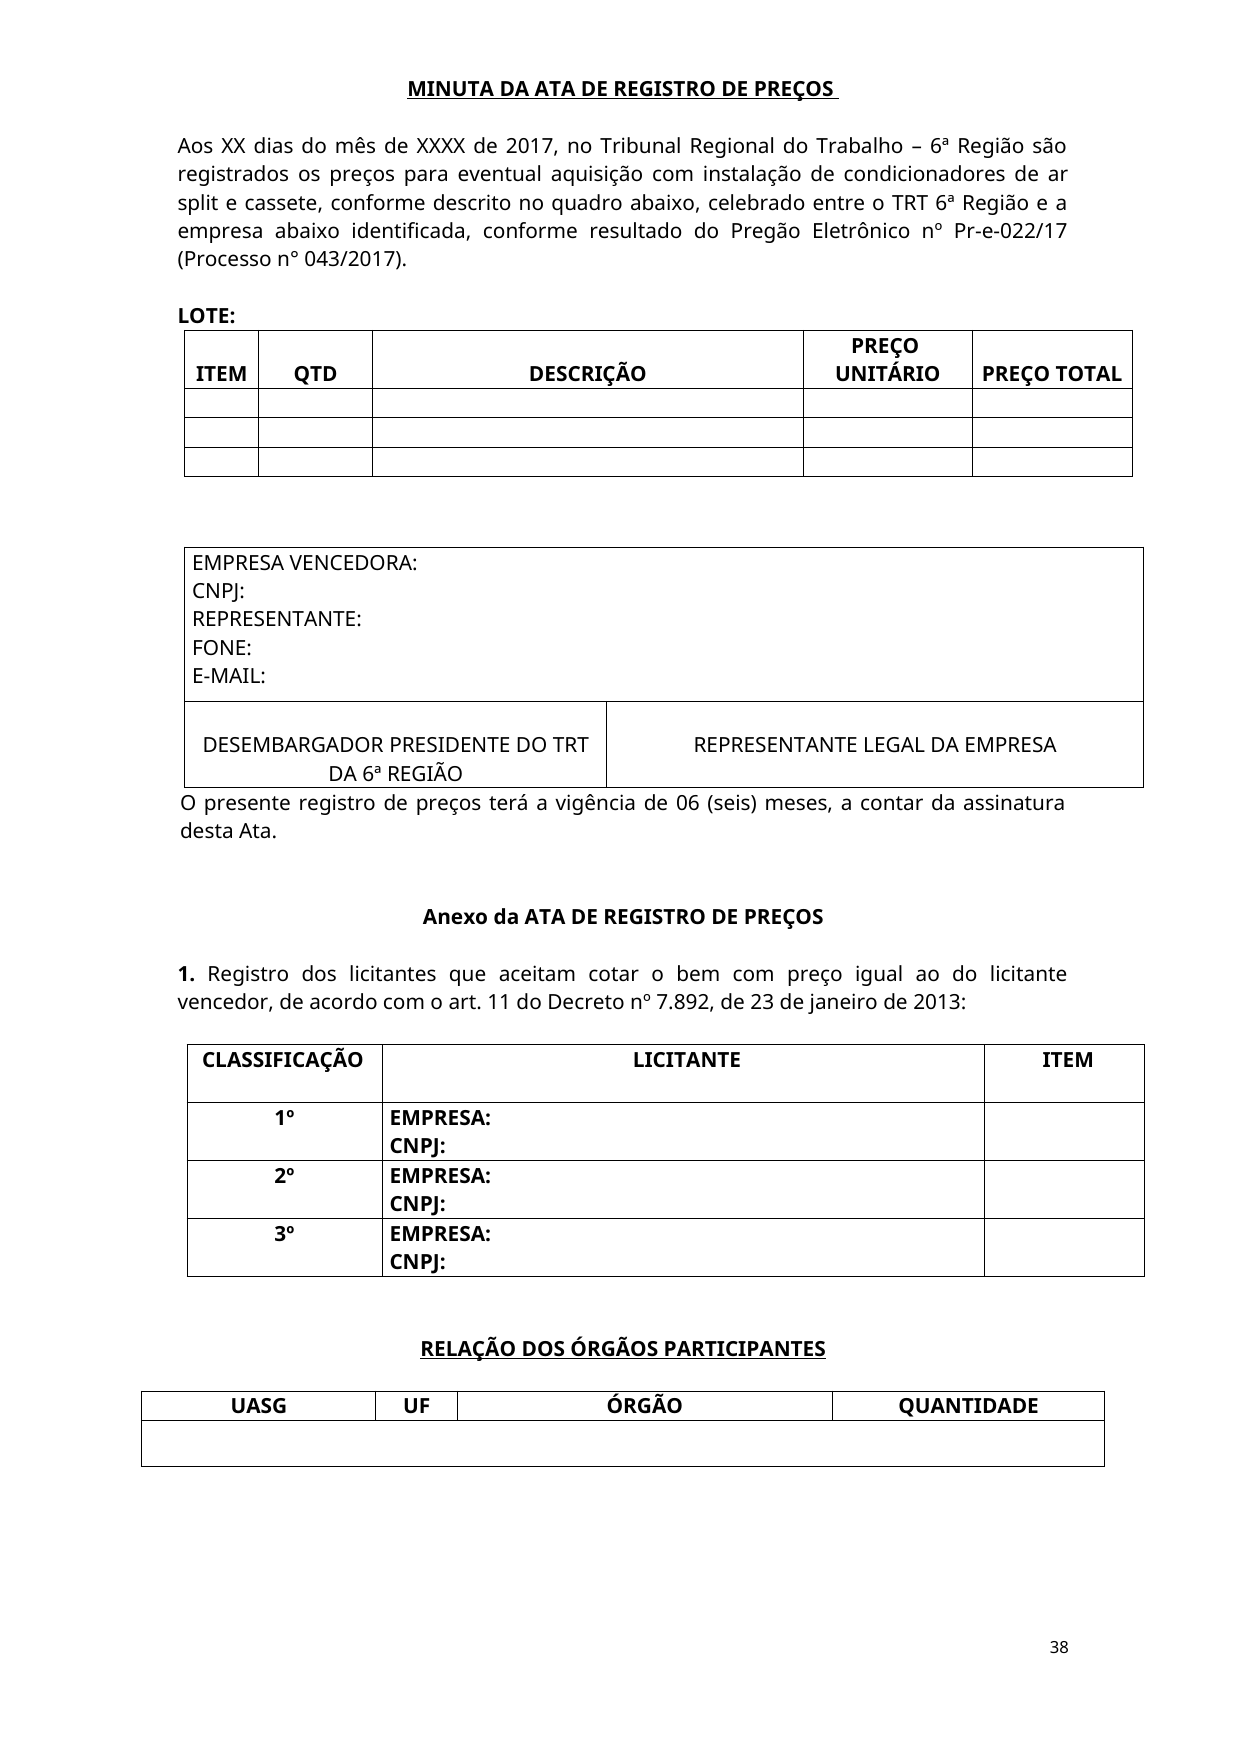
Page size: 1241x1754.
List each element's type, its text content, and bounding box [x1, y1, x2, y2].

table_cell [373, 418, 803, 447]
table_cell EMPRESA: CNPJ: [383, 1219, 984, 1276]
table_header QUANTIDADE [833, 1392, 1104, 1420]
text Aos XX dias do mês de XXXX de 2017, no Tribunal Regional do Trabalho – 6ª Região são registrados os preços para eventual aquisição com instalação de condicionadores de ar split e cassete, conforme descrito no quadro abaixo, celebrado entre o TRT 6ª Região e a empresa abaixo identificada, conforme resultado do Pregão Eletrônico nº Pr-e-022/17 (Processo n° 043/2017). [177, 131, 1069, 273]
table_cell [985, 1103, 1144, 1160]
table_cell EMPRESA: CNPJ: [383, 1103, 984, 1160]
table_header LICITANTE [383, 1045, 984, 1102]
table_cell [985, 1161, 1144, 1218]
table_header UF [376, 1392, 457, 1420]
table_cell 3º [188, 1219, 382, 1276]
table_cell [804, 418, 972, 447]
table_cell [259, 389, 372, 417]
text RELAÇÃO DOS ÓRGÃOS PARTICIPANTES [177, 1334, 1069, 1362]
table_header QTD [259, 331, 372, 388]
table_cell [259, 448, 372, 476]
table_header UASG [142, 1392, 375, 1420]
table_header CLASSIFICAÇÃO [188, 1045, 382, 1102]
table_cell 1º [188, 1103, 382, 1160]
table_header EMPRESA VENCEDORA: CNPJ: REPRESENTANTE: FONE: E-MAIL: [185, 548, 1143, 701]
table_cell [973, 389, 1132, 417]
table_cell REPRESENTANTE LEGAL DA EMPRESA [607, 702, 1143, 787]
table_header PREÇO UNITÁRIO [804, 331, 972, 388]
table_header ITEM [985, 1045, 1144, 1102]
text MINUTA DA ATA DE REGISTRO DE PREÇOS [177, 74, 1069, 102]
table_cell [804, 389, 972, 417]
table_cell [185, 448, 258, 476]
table_cell [373, 448, 803, 476]
table_cell DESEMBARGADOR PRESIDENTE DO TRT DA 6ª REGIÃO [185, 702, 606, 787]
text Anexo da ATA DE REGISTRO DE PREÇOS [177, 902, 1069, 930]
table_cell [142, 1421, 1104, 1466]
table_cell [973, 448, 1132, 476]
table_cell [804, 448, 972, 476]
text O presente registro de preços terá a vigência de 06 (seis) meses, a contar da assinatura desta Ata. [180, 788, 1066, 845]
table_header ITEM [185, 331, 258, 388]
table_cell [985, 1219, 1144, 1276]
table_cell [259, 418, 372, 447]
table_cell [185, 418, 258, 447]
table_header ÓRGÃO [458, 1392, 832, 1420]
table_header PREÇO TOTAL [973, 331, 1132, 388]
table_cell [185, 389, 258, 417]
text 1. Registro dos licitantes que aceitam cotar o bem com preço igual ao do licitante vencedor, de acordo com o art. 11 do Decreto nº 7.892, de 23 de janeiro de 2013: [177, 959, 1069, 1016]
table_cell [973, 418, 1132, 447]
table_cell 2º [188, 1161, 382, 1218]
table_header DESCRIÇÃO [373, 331, 803, 388]
text LOTE: [177, 301, 1084, 330]
table_cell [373, 389, 803, 417]
table_cell EMPRESA: CNPJ: [383, 1161, 984, 1218]
